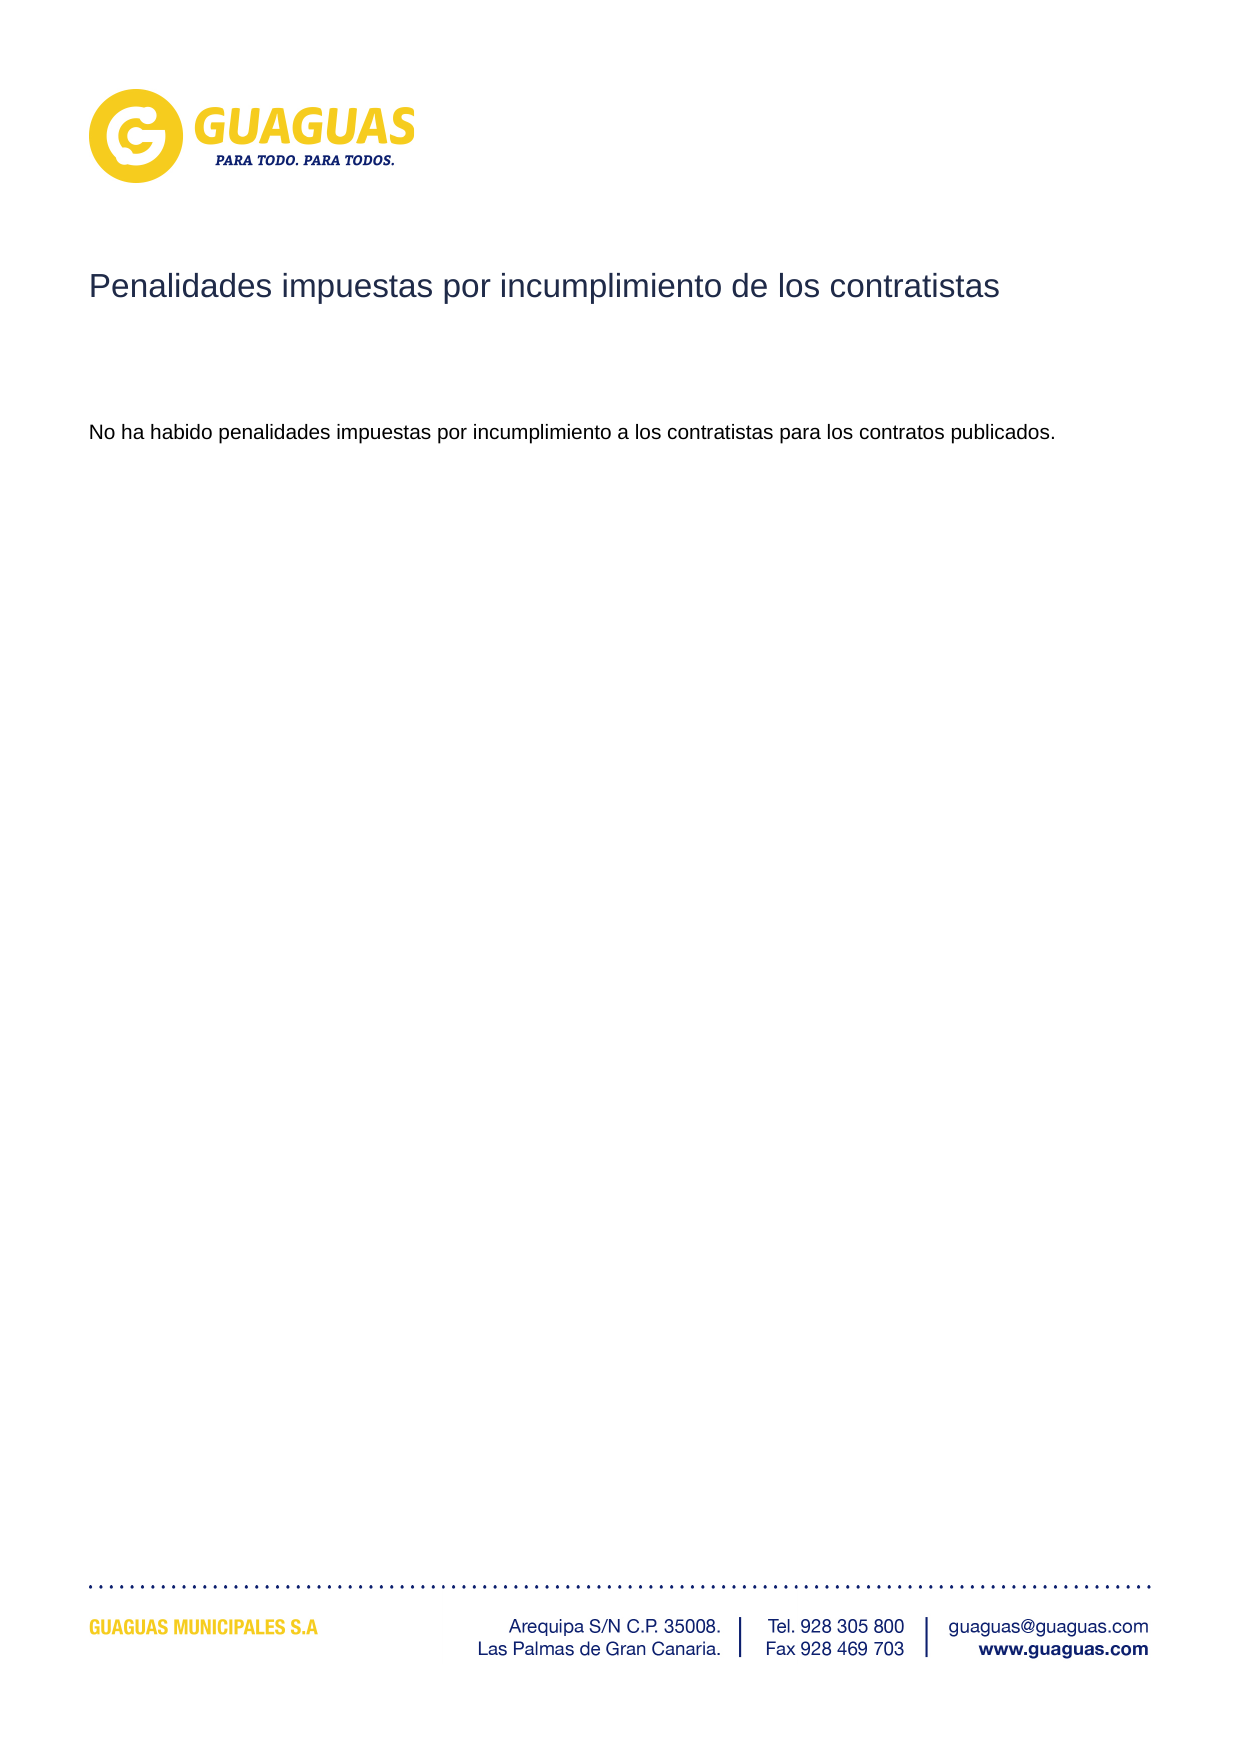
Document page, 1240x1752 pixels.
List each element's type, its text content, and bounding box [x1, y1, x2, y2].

text No ha habido penalidades impuestas por incumplimiento a los contratistas para los contratos publicados. [89, 420, 1151, 444]
text Penalidades impuestas por incumplimiento de los contratistas [89, 266, 1151, 305]
